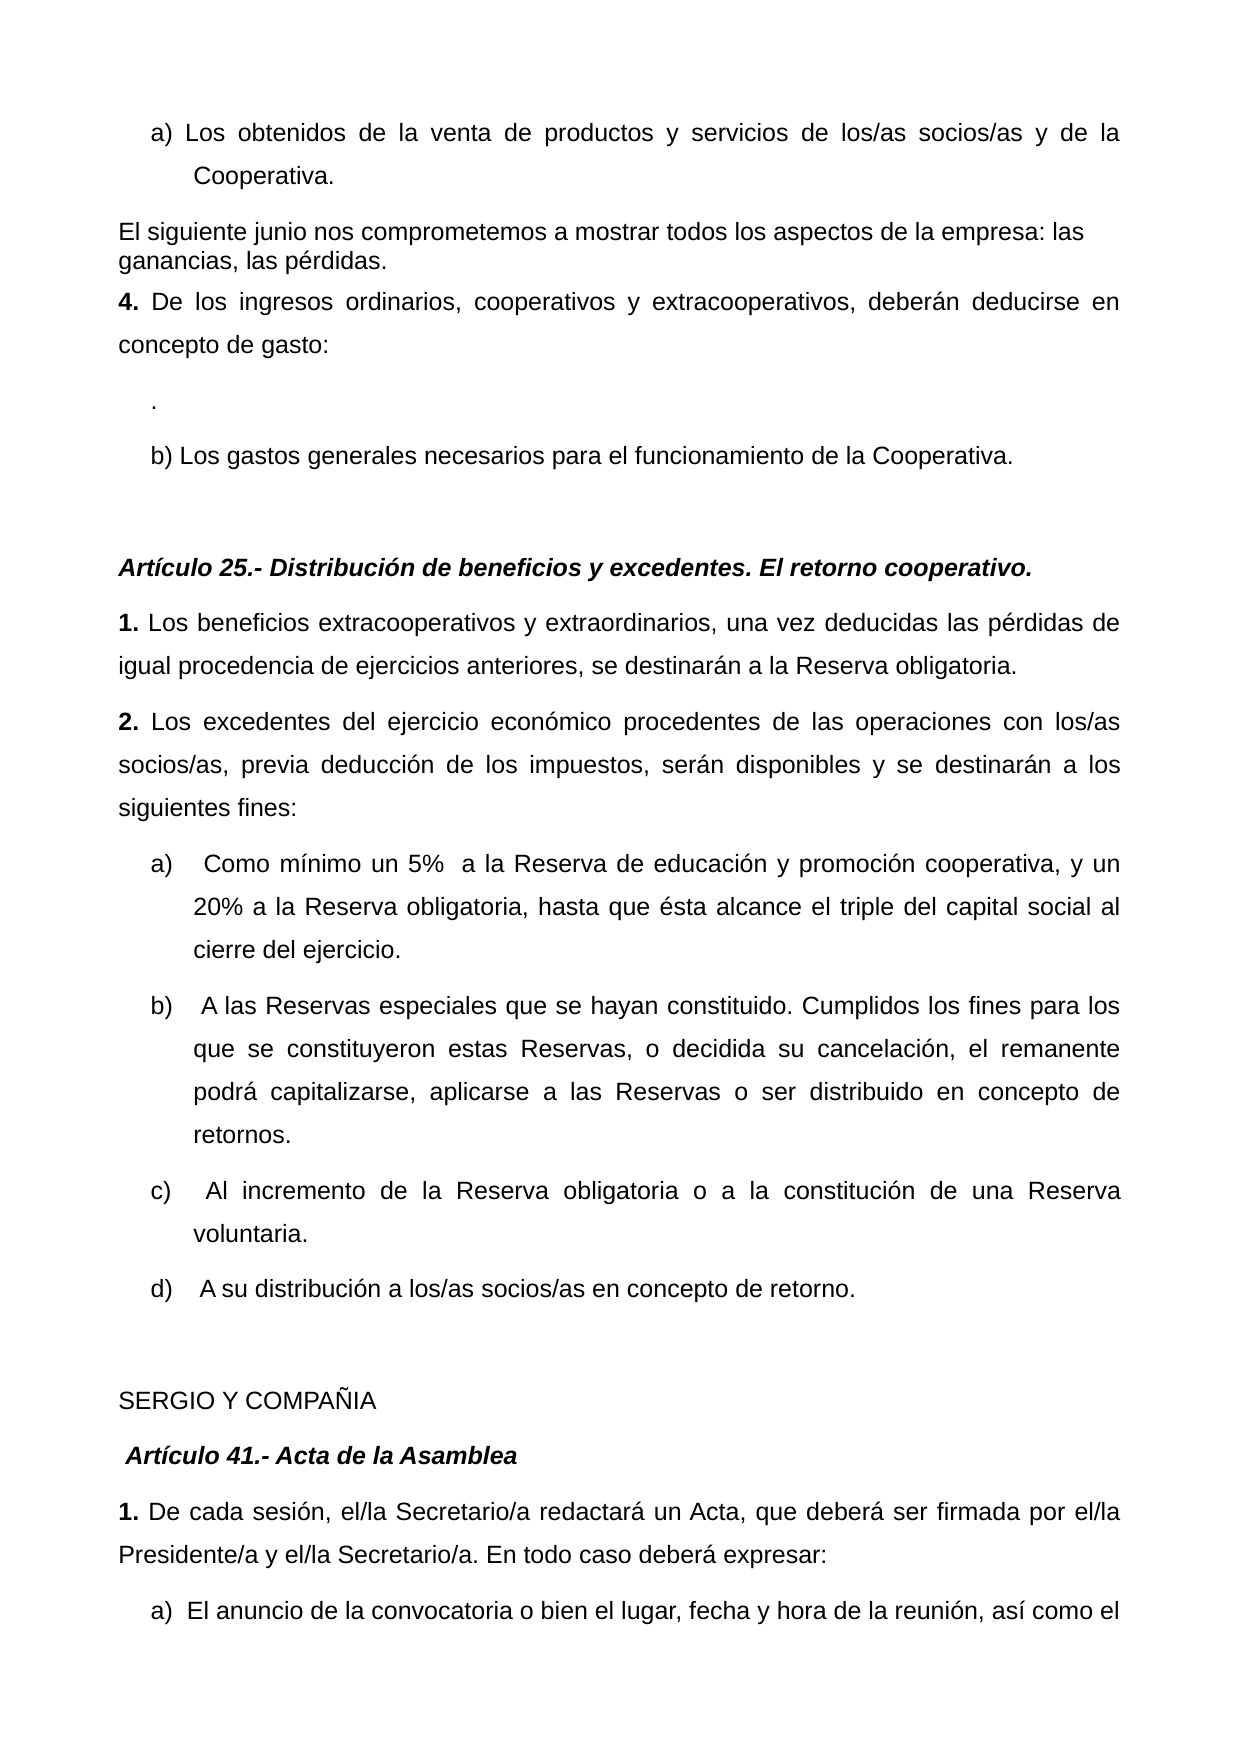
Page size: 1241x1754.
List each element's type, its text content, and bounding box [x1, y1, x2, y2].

text Artículo 41.- Acta de la Asamblea [118, 1441, 1122, 1470]
text SERGIO Y COMPAÑIA [118, 1386, 1122, 1414]
text El siguiente junio nos comprometemos a mostrar todos los aspectos de la empresa: las ganancias, las pérdidas. [118, 217, 1122, 274]
text a) El anuncio de la convocatoria o bien el lugar, fecha y hora de la reunión, así como el [150, 1596, 1122, 1624]
text 4. De los ingresos ordinarios, cooperativos y extracooperativos, deberán deducirse en concepto de gasto: [118, 287, 1122, 359]
text d) A su distribución a los/as socios/as en concepto de retorno. [150, 1274, 1122, 1303]
text 2. Los excedentes del ejercicio económico procedentes de las operaciones con los/as socios/as, previa deducción de los impuestos, serán disponibles y se destinarán a los siguientes fines: [118, 707, 1122, 822]
text 1. De cada sesión, el/la Secretario/a redactará un Acta, que deberá ser firmada por el/la Presidente/a y el/la Secretario/a. En todo caso deberá expresar: [118, 1497, 1122, 1569]
text b) A las Reservas especiales que se hayan constituido. Cumplidos los fines para los que se constituyeron estas Reservas, o decidida su cancelación, el remanente podrá capitalizarse, aplicarse a las Reservas o ser distribuido en concepto de retornos. [150, 991, 1122, 1149]
text a) Como mínimo un 5% a la Reserva de educación y promoción cooperativa, y un 20% a la Reserva obligatoria, hasta que ésta alcance el triple del capital social al cierre del ejercicio. [150, 849, 1122, 964]
text b) Los gastos generales necesarios para el funcionamiento de la Cooperativa. [150, 441, 1122, 470]
text 1. Los beneficios extracooperativos y extraordinarios, una vez deducidas las pérdidas de igual procedencia de ejercicios anteriores, se destinarán a la Reserva obligatoria. [118, 608, 1122, 680]
text c) Al incremento de la Reserva obligatoria o a la constitución de una Reserva voluntaria. [150, 1176, 1122, 1247]
text a) Los obtenidos de la venta de productos y servicios de los/as socios/as y de la Cooperativa. [150, 118, 1122, 190]
text . [150, 386, 1122, 414]
text Artículo 25.- Distribución de beneficios y excedentes. El retorno cooperativo. [118, 552, 1122, 581]
